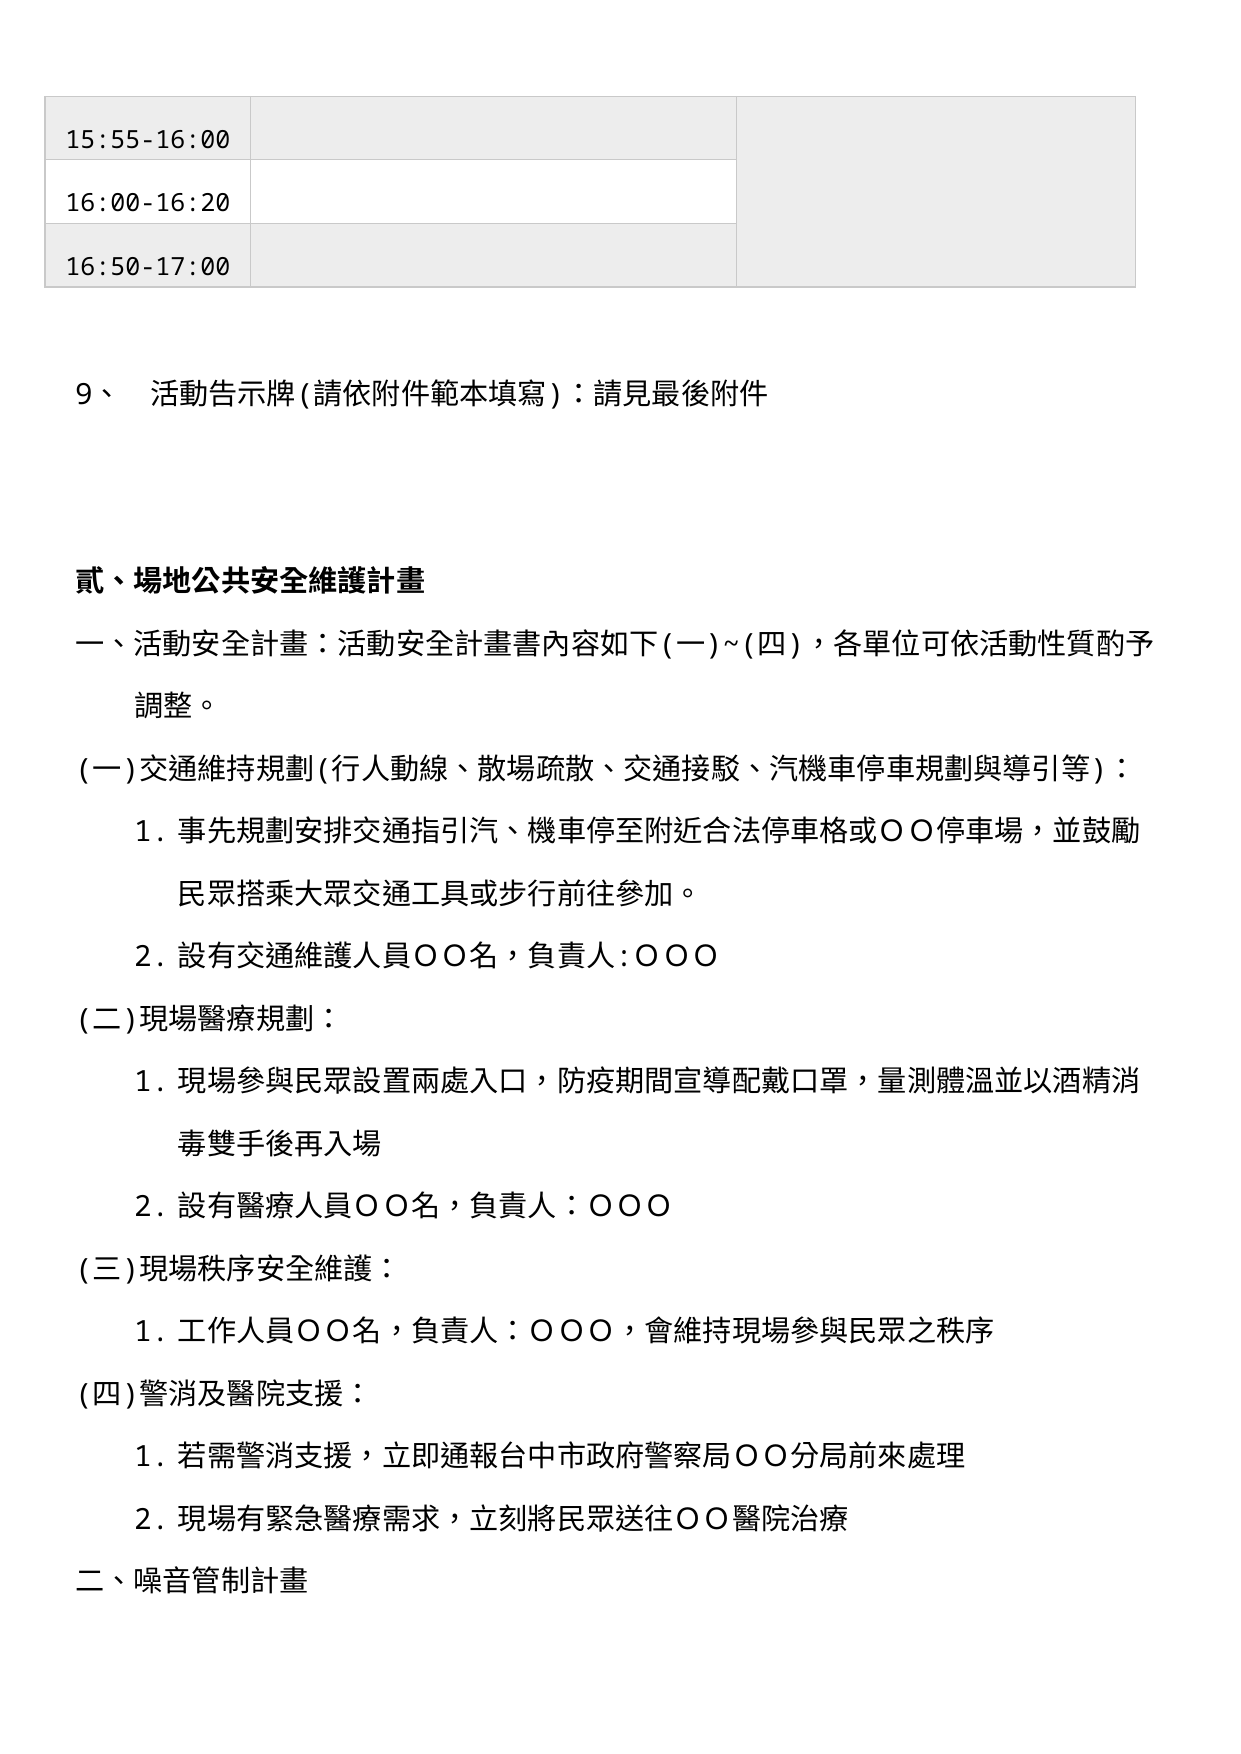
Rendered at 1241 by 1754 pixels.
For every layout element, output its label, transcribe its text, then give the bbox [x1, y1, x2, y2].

list 現場有緊急醫療需求，立刻將民眾送往ＯＯ醫院治療 [134, 1475, 1165, 1537]
table_cell [251, 97, 736, 159]
list 工作人員ＯＯ名，負責人：ＯＯＯ，會維持現場參與民眾之秩序 [134, 1287, 1165, 1350]
text 一、活動安全計畫：活動安全計畫書內容如下(一)~(四)，各單位可依活動性質酌予調整。 [75, 600, 1165, 725]
list 事先規劃安排交通指引汽、機車停至附近合法停車格或ＯＯ停車場，並鼓勵民眾搭乘大眾交通工具或步行前往參加。 [134, 787, 1165, 912]
table_cell 16:50-17:00 [46, 224, 250, 286]
text 二、噪音管制計畫 [75, 1537, 1165, 1600]
table_cell [251, 160, 736, 223]
list 活動告示牌(請依附件範本填寫)：請見最後附件 [75, 350, 1165, 412]
table_cell [737, 97, 1135, 286]
text (一)交通維持規劃(行人動線、散場疏散、交通接駁、汽機車停車規劃與導引等)： [75, 725, 1165, 787]
list 若需警消支援，立即通報台中市政府警察局ＯＯ分局前來處理 [134, 1412, 1165, 1475]
list 設有醫療人員ＯＯ名，負責人：ＯＯＯ [134, 1162, 1165, 1225]
list 設有交通維護人員ＯＯ名，負責人:ＯＯＯ [134, 912, 1165, 975]
table_cell [251, 224, 736, 286]
table_cell 15:55-16:00 [46, 97, 250, 159]
list 現場參與民眾設置兩處入口，防疫期間宣導配戴口罩，量測體溫並以酒精消毒雙手後再入場 [134, 1037, 1165, 1162]
text (三)現場秩序安全維護： [75, 1225, 1165, 1287]
text (四)警消及醫院支援： [75, 1350, 1165, 1412]
text (二)現場醫療規劃： [75, 975, 1165, 1037]
text 貳、場地公共安全維護計畫 [75, 537, 1165, 600]
table_cell 16:00-16:20 [46, 160, 250, 223]
